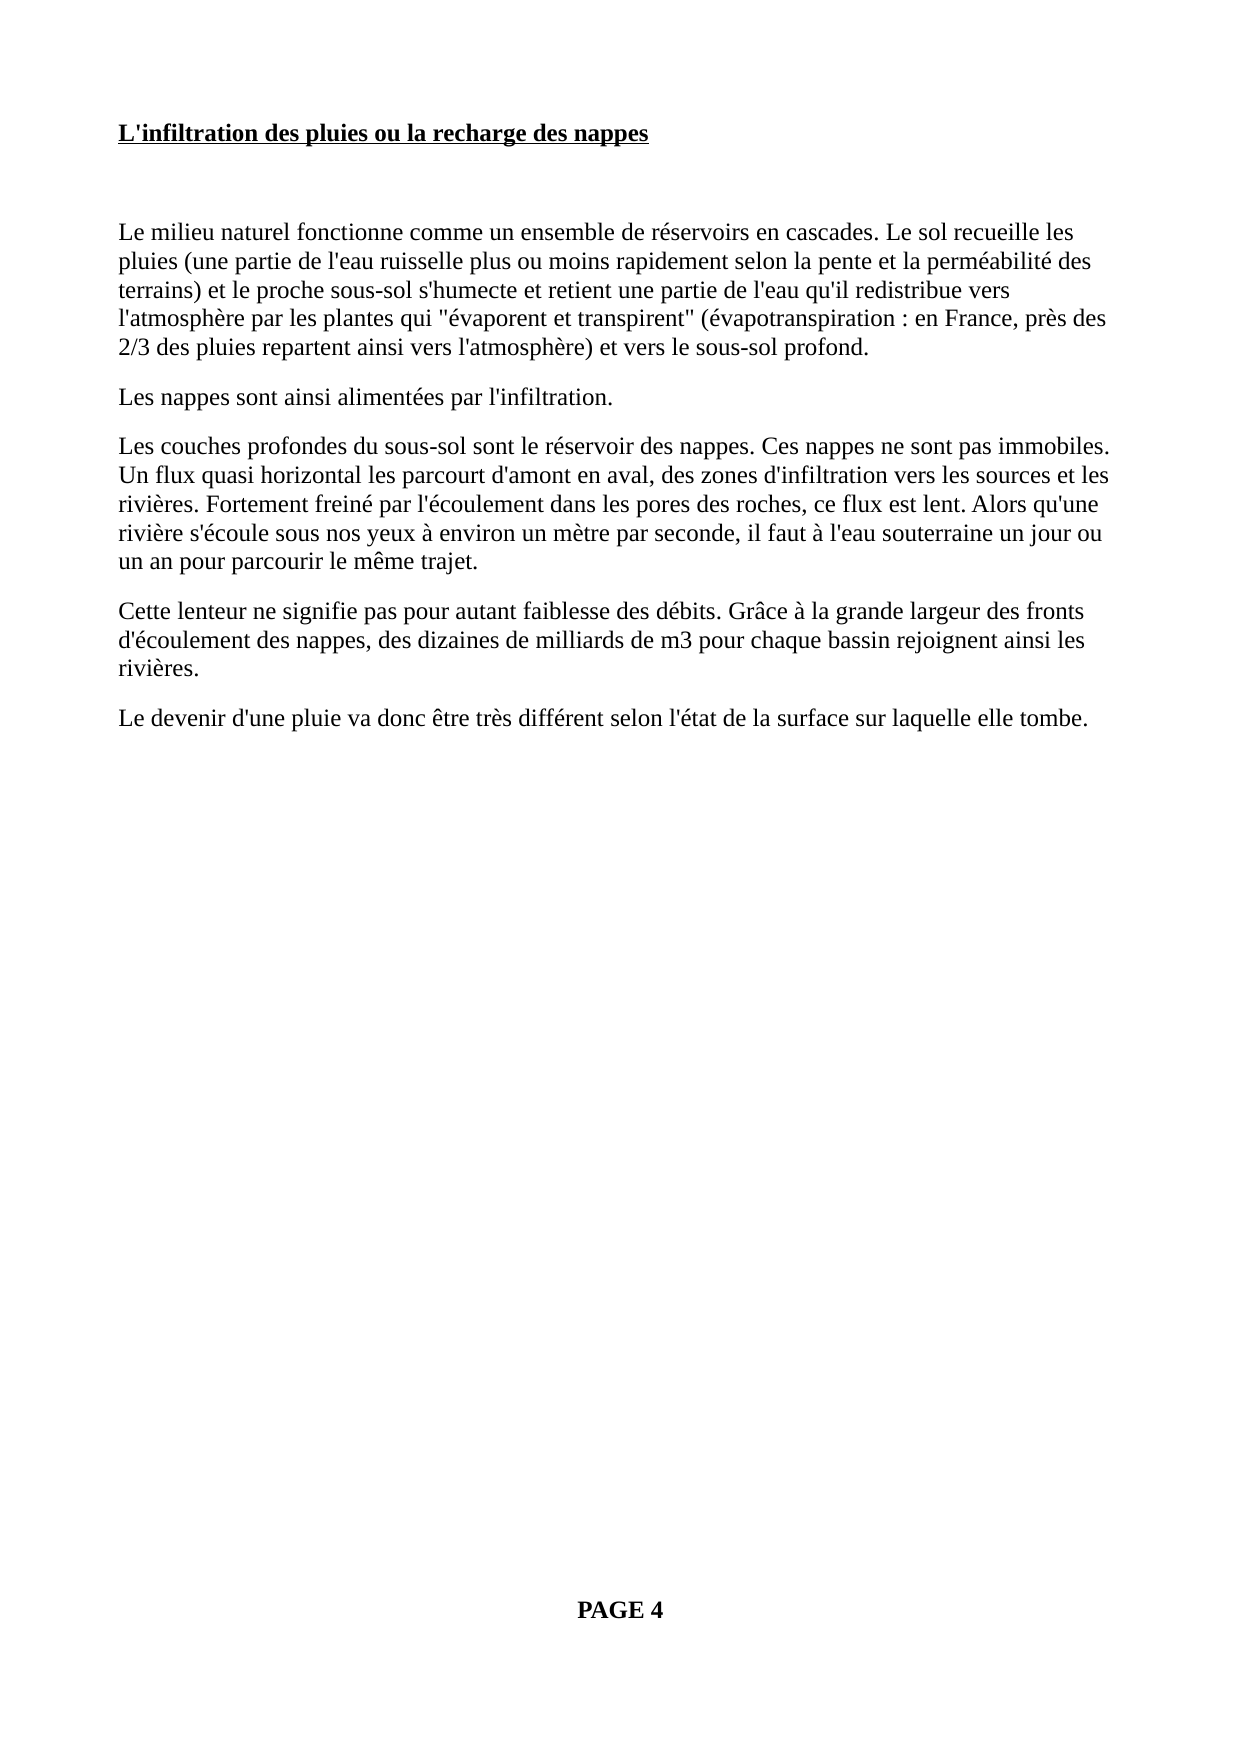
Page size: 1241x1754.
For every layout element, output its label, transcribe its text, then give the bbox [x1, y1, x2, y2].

text Le milieu naturel fonctionne comme un ensemble de réservoirs en cascades. Le sol recueille les pluies (une partie de l'eau ruisselle plus ou moins rapidement selon la pente et la perméabilité des terrains) et le proche sous-sol s'humecte et retient une partie de l'eau qu'il redistribue vers l'atmosphère par les plantes qui "évaporent et transpirent" (évapotranspiration : en France, près des 2/3 des pluies repartent ainsi vers l'atmosphère) et vers le sous-sol profond. [118, 217, 1122, 361]
text Cette lenteur ne signifie pas pour autant faiblesse des débits. Grâce à la grande largeur des fronts d'écoulement des nappes, des dizaines de milliards de m3 pour chaque bassin rejoignent ainsi les rivières. [118, 596, 1122, 682]
text Le devenir d'une pluie va donc être très différent selon l'état de la surface sur laquelle elle tombe. [118, 703, 1122, 732]
text PAGE 4 [118, 1596, 1122, 1624]
text Les couches profondes du sous-sol sont le réservoir des nappes. Ces nappes ne sont pas immobiles. Un flux quasi horizontal les parcourt d'amont en aval, des zones d'infiltration vers les sources et les rivières. Fortement freiné par l'écoulement dans les pores des roches, ce flux est lent. Alors qu'une rivière s'écoule sous nos yeux à environ un mètre par seconde, il faut à l'eau souterraine un jour ou un an pour parcourir le même trajet. [118, 431, 1122, 575]
text Les nappes sont ainsi alimentées par l'infiltration. [118, 382, 1122, 411]
text L'infiltration des pluies ou la recharge des nappes [118, 118, 1122, 147]
